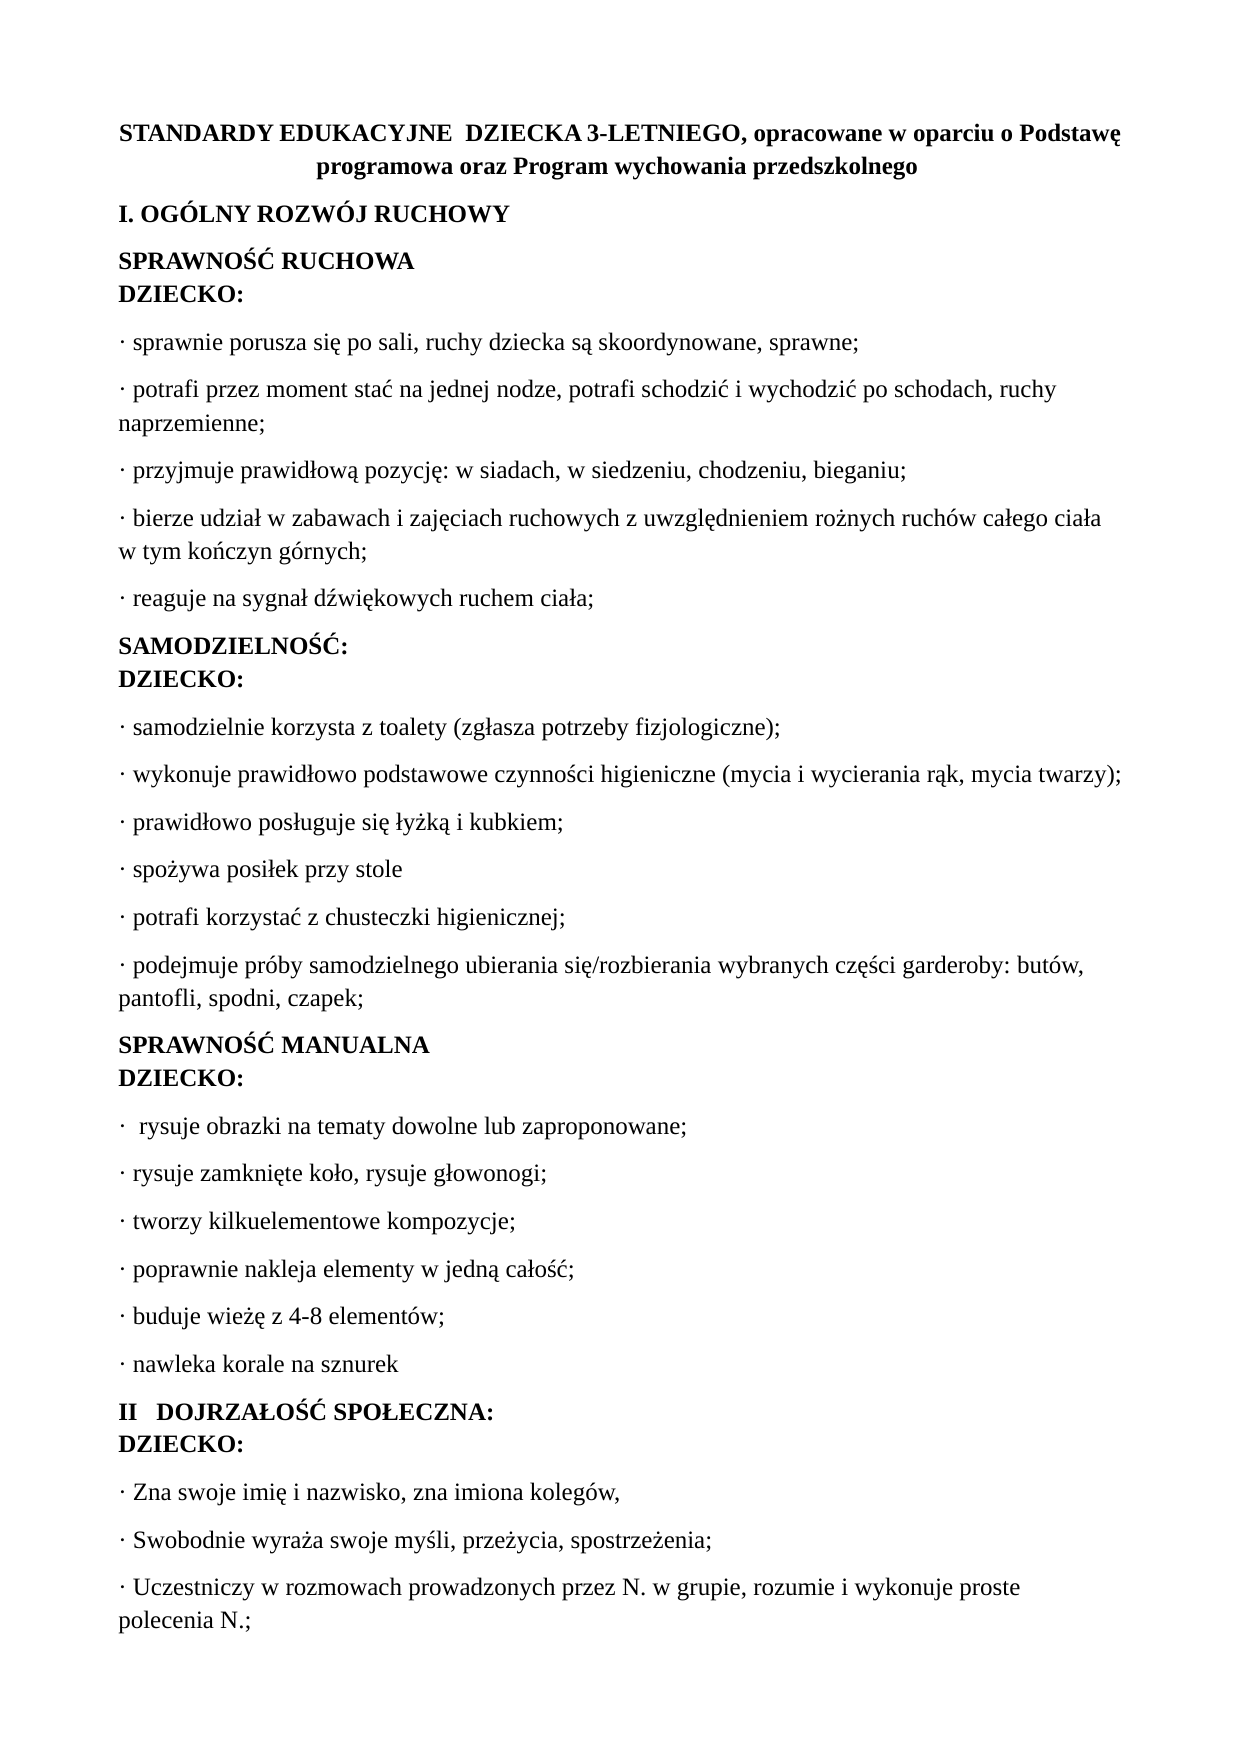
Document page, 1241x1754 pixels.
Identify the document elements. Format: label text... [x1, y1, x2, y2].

text STANDARDY EDUKACYJNE DZIECKA 3-LETNIEGO, opracowane w oparciu o Podstawę programowa oraz Program wychowania przedszkolnego [118, 118, 1122, 180]
text · nawleka korale na sznurek [118, 1349, 1122, 1378]
text · Swobodnie wyraża swoje myśli, przeżycia, spostrzeżenia; [118, 1525, 1122, 1553]
text · prawidłowo posługuje się łyżką i kubkiem; [118, 807, 1122, 836]
text · wykonuje prawidłowo podstawowe czynności higieniczne (mycia i wycierania rąk, mycia twarzy); [118, 759, 1122, 788]
text SPRAWNOŚĆ MANUALNA DZIECKO: [118, 1030, 1122, 1092]
text · rysuje obrazki na tematy dowolne lub zaproponowane; [118, 1111, 1122, 1140]
text II DOJRZAŁOŚĆ SPOŁECZNA: DZIECKO: [118, 1397, 1122, 1458]
text · podejmuje próby samodzielnego ubierania się/rozbierania wybranych części garderoby: butów, pantofli, spodni, czapek; [118, 950, 1122, 1011]
text · Uczestniczy w rozmowach prowadzonych przez N. w grupie, rozumie i wykonuje proste polecenia N.; [118, 1572, 1122, 1634]
text · spożywa posiłek przy stole [118, 854, 1122, 883]
text · samodzielnie korzysta z toalety (zgłasza potrzeby fizjologiczne); [118, 712, 1122, 740]
text · rysuje zamknięte koło, rysuje głowonogi; [118, 1158, 1122, 1187]
text · buduje wieżę z 4-8 elementów; [118, 1301, 1122, 1330]
text SPRAWNOŚĆ RUCHOWA DZIECKO: [118, 246, 1122, 308]
text · Zna swoje imię i nazwisko, zna imiona kolegów, [118, 1477, 1122, 1506]
text · reaguje na sygnał dźwiękowych ruchem ciała; [118, 583, 1122, 612]
text · sprawnie porusza się po sali, ruchy dziecka są skoordynowane, sprawne; [118, 327, 1122, 356]
text · bierze udział w zabawach i zajęciach ruchowych z uwzględnieniem rożnych ruchów całego ciała w tym kończyn górnych; [118, 503, 1122, 564]
text · potrafi przez moment stać na jednej nodze, potrafi schodzić i wychodzić po schodach, ruchy naprzemienne; [118, 374, 1122, 436]
text · potrafi korzystać z chusteczki higienicznej; [118, 902, 1122, 931]
text · tworzy kilkuelementowe kompozycje; [118, 1206, 1122, 1235]
text · przyjmuje prawidłową pozycję: w siadach, w siedzeniu, chodzeniu, bieganiu; [118, 455, 1122, 484]
text I. OGÓLNY ROZWÓJ RUCHOWY [118, 199, 1122, 227]
text SAMODZIELNOŚĆ: DZIECKO: [118, 631, 1122, 693]
text · poprawnie nakleja elementy w jedną całość; [118, 1254, 1122, 1282]
